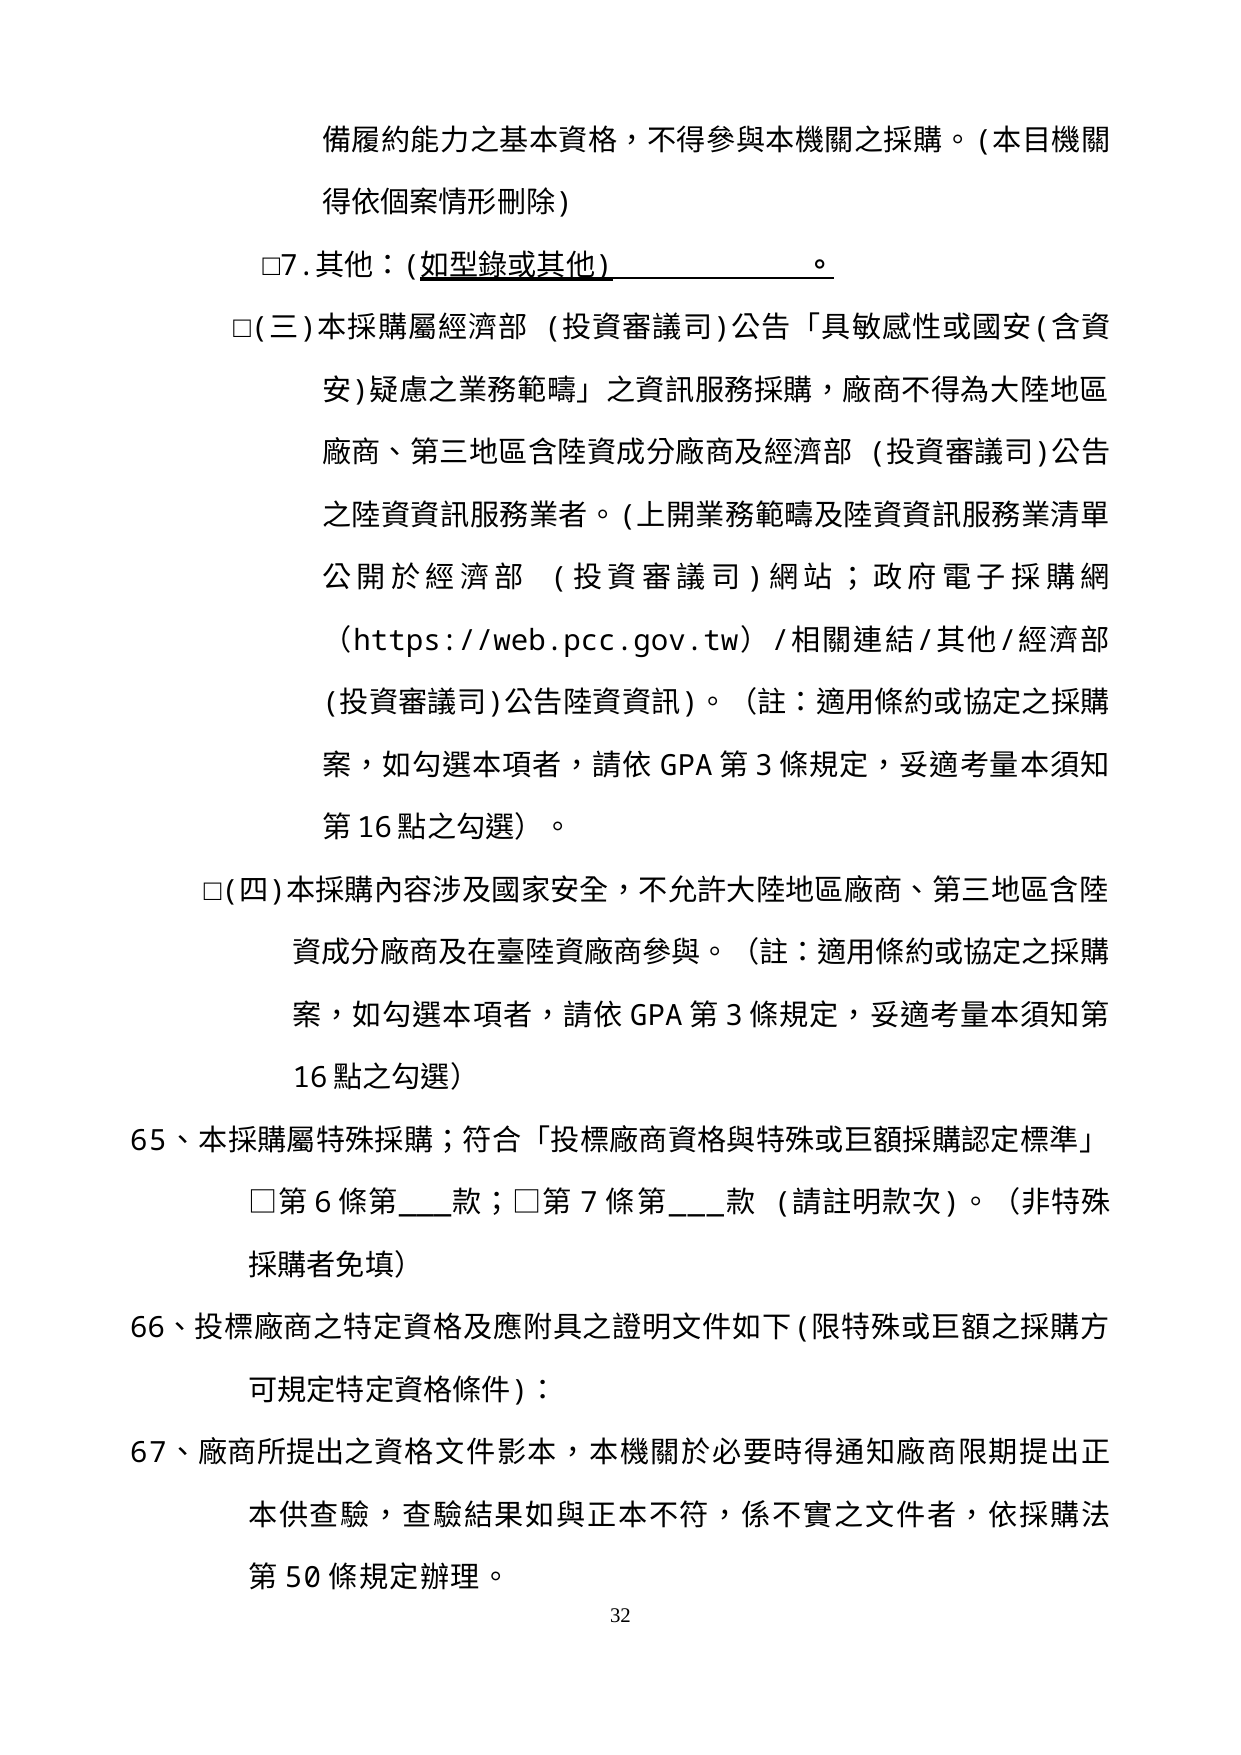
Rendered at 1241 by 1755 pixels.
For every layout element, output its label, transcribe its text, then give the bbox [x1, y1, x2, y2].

list 投標廠商之特定資格及應附具之證明文件如下(限特殊或巨額之採購方可規定特定資格條件)： [130, 1283, 1110, 1408]
text □(三)本採購屬經濟部 (投資審議司)公告「具敏感性或國安(含資安)疑慮之業務範疇」之資訊服務採購，廠商不得為大陸地區廠商、第三地區含陸資成分廠商及經濟部 (投資審議司)公告之陸資資訊服務業者。(上開業務範疇及陸資資訊服務業清單公開於經濟部 (投資審議司)網站；政府電子採購網（https://web.pcc.gov.tw）/相關連結/其他/經濟部(投資審議司)公告陸資資訊)。（註：適用條約或協定之採購案，如勾選本項者，請依GPA第3條規定，妥適考量本須知第16點之勾選）。 [233, 283, 1110, 846]
list 廠商所提出之資格文件影本，本機關於必要時得通知廠商限期提出正本供查驗，查驗結果如與正本不符，係不實之文件者，依採購法第50條規定辦理。 [130, 1408, 1110, 1596]
list 本採購屬特殊採購；符合「投標廠商資格與特殊或巨額採購認定標準」□第6條第___款；□第7條第___款 (請註明款次)。（非特殊採購者免填） [130, 1096, 1110, 1283]
text 備履約能力之基本資格，不得參與本機關之採購。(本目機關得依個案情形刪除) [262, 96, 1110, 221]
text □7.其他：(如型錄或其他) 。 [262, 221, 1110, 283]
text □(四)本採購內容涉及國家安全，不允許大陸地區廠商、第三地區含陸資成分廠商及在臺陸資廠商參與。（註：適用條約或協定之採購案，如勾選本項者，請依GPA第3條規定，妥適考量本須知第16點之勾選） [204, 846, 1110, 1096]
